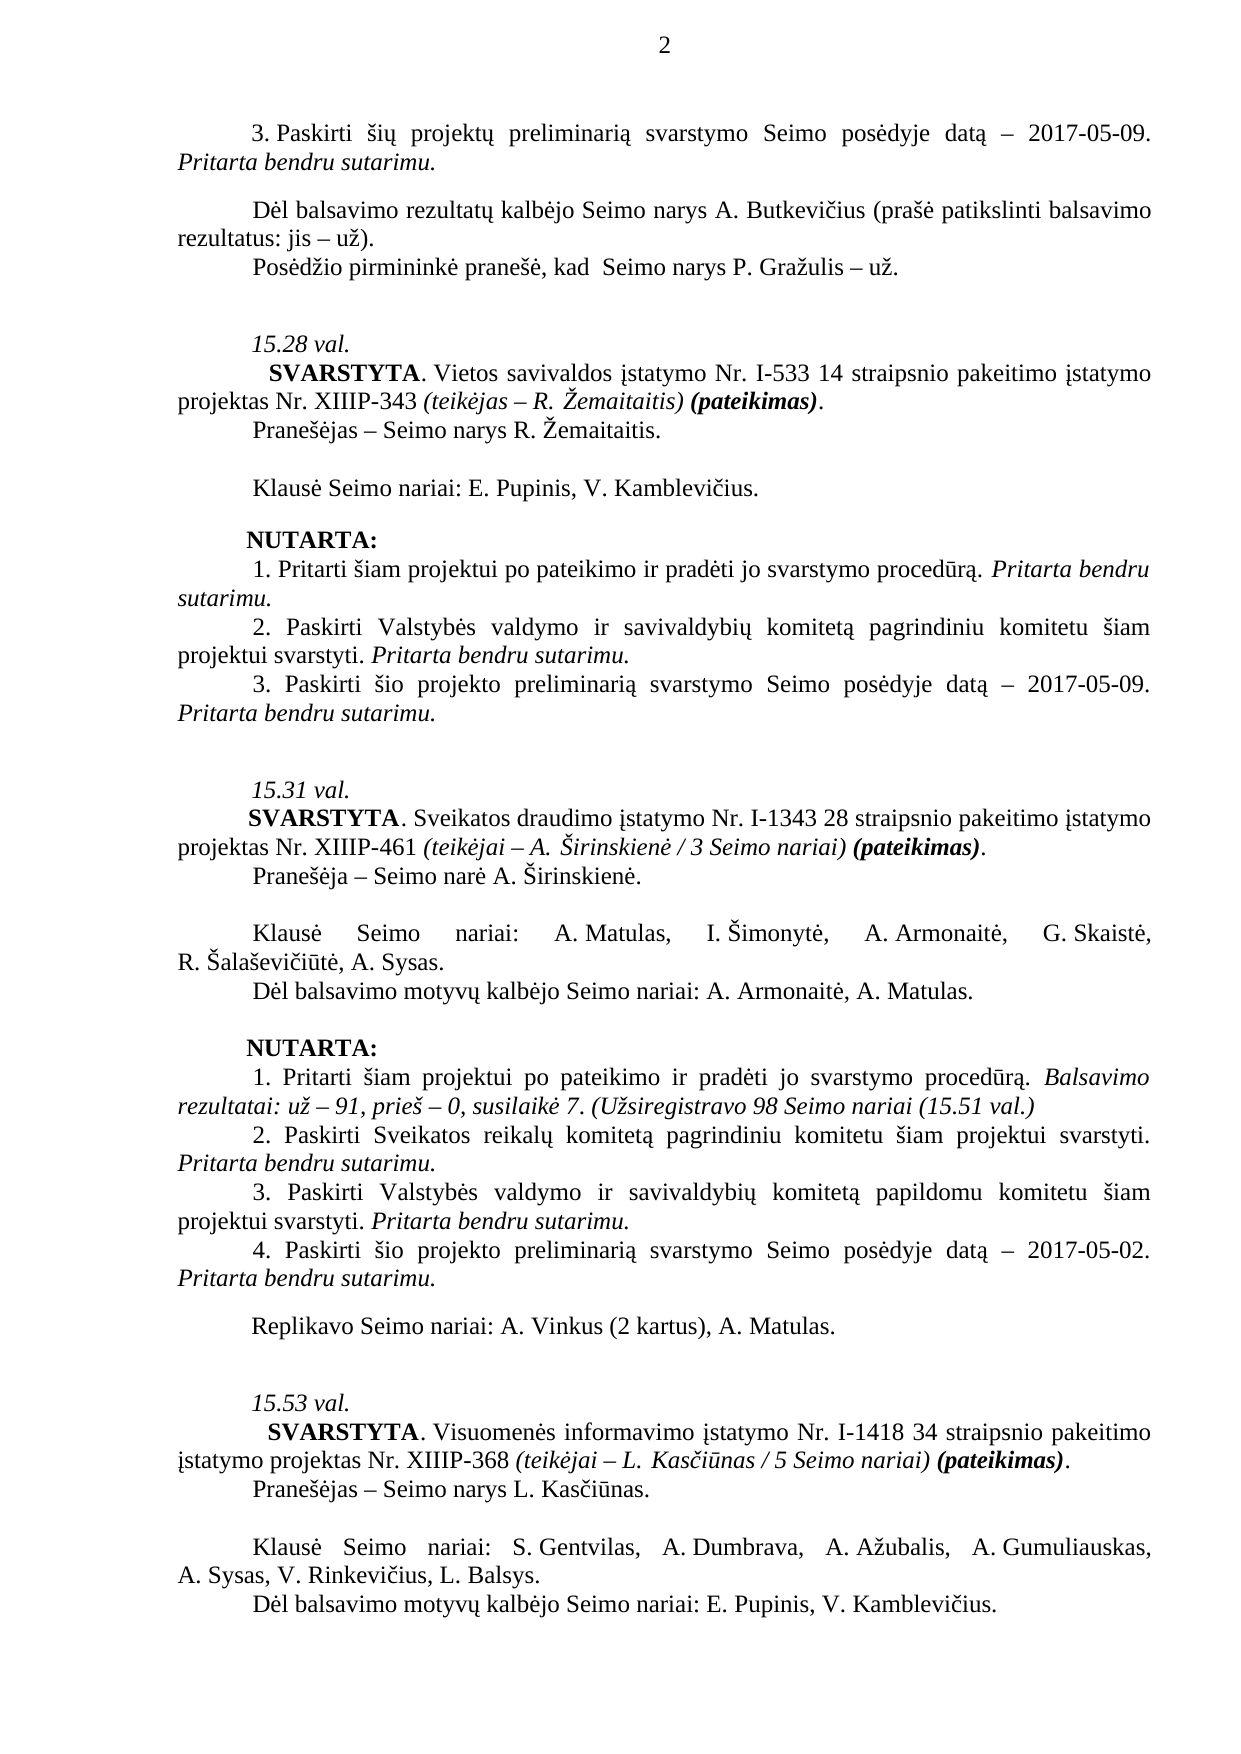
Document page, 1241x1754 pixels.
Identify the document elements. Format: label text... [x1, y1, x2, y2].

text Pranešėja – Seimo narė A. Širinskienė. [177, 861, 1152, 890]
text 2. Paskirti Valstybės valdymo ir savivaldybių komitetą pagrindiniu komitetu šiam projektui svarstyti. Pritarta bendru sutarimu. [177, 612, 1152, 669]
text 3. Paskirti Valstybės valdymo ir savivaldybių komitetą papildomu komitetu šiam projektui svarstyti. Pritarta bendru sutarimu. [177, 1177, 1152, 1235]
text 1. Pritarti šiam projektui po pateikimo ir pradėti jo svarstymo procedūrą. Balsavimo rezultatai: už – 91, prieš – 0, susilaikė 7. (Užsiregistravo 98 Seimo nariai (15.51 val.) [177, 1062, 1152, 1120]
text Klausė Seimo nariai: A. Matulas, I. Šimonytė, A. Armonaitė, G. Skaistė, R. Šalaševičiūtė, A. Sysas. [177, 918, 1152, 976]
text Pranešėjas – Seimo narys L. Kasčiūnas. [177, 1474, 1152, 1503]
text Dėl balsavimo rezultatų kalbėjo Seimo narys A. Butkevičius (prašė patikslinti balsavimo rezultatus: jis – už). [177, 195, 1152, 252]
text 1. Pritarti šiam projektui po pateikimo ir pradėti jo svarstymo procedūrą. Pritarta bendru sutarimu. [177, 554, 1152, 612]
text NUTARTA: [177, 526, 1152, 554]
text 15.31 val. [177, 775, 1152, 803]
text 2. Paskirti Sveikatos reikalų komitetą pagrindiniu komitetu šiam projektui svarstyti. Pritarta bendru sutarimu. [177, 1120, 1152, 1177]
text Posėdžio pirmininkė pranešė, kad Seimo narys P. Gražulis – už. [177, 252, 1152, 281]
text Dėl balsavimo motyvų kalbėjo Seimo nariai: A. Armonaitė, A. Matulas. [177, 976, 1152, 1005]
text 3. Paskirti šių projektų preliminarią svarstymo Seimo posėdyje datą – 2017-05-09. Pritarta bendru sutarimu. [177, 118, 1152, 176]
text 3. Paskirti šio projekto preliminarią svarstymo Seimo posėdyje datą – 2017-05-09. Pritarta bendru sutarimu. [177, 669, 1152, 727]
text Dėl balsavimo motyvų kalbėjo Seimo nariai: E. Pupinis, V. Kamblevičius. [177, 1589, 1152, 1618]
text 4. Paskirti šio projekto preliminarią svarstymo Seimo posėdyje datą – 2017-05-02. Pritarta bendru sutarimu. [177, 1235, 1152, 1292]
text SVARSTYTA. Vietos savivaldos įstatymo Nr. I-533 14 straipsnio pakeitimo įstatymo projektas Nr. XIIIP-343 (teikėjas – R. Žemaitaitis) (pateikimas). [177, 358, 1152, 415]
text SVARSTYTA. Visuomenės informavimo įstatymo Nr. I-1418 34 straipsnio pakeitimo įstatymo projektas Nr. XIIIP-368 (teikėjai – L. Kasčiūnas / 5 Seimo nariai) (pateikimas). [177, 1417, 1152, 1474]
text 15.53 val. [177, 1388, 1152, 1417]
text Klausė Seimo nariai: S. Gentvilas, A. Dumbrava, A. Ažubalis, A. Gumuliauskas, A. Sysas, V. Rinkevičius, L. Balsys. [177, 1532, 1152, 1589]
text 15.28 val. [177, 329, 1152, 358]
text SVARSTYTA. Sveikatos draudimo įstatymo Nr. I-1343 28 straipsnio pakeitimo įstatymo projektas Nr. XIIIP-461 (teikėjai – A. Širinskienė / 3 Seimo nariai) (pateikimas). [177, 803, 1152, 861]
text Klausė Seimo nariai: E. Pupinis, V. Kamblevičius. [177, 473, 1152, 501]
text NUTARTA: [177, 1033, 1152, 1062]
text Pranešėjas – Seimo narys R. Žemaitaitis. [177, 415, 1152, 444]
text Replikavo Seimo nariai: A. Vinkus (2 kartus), A. Matulas. [177, 1311, 1152, 1340]
